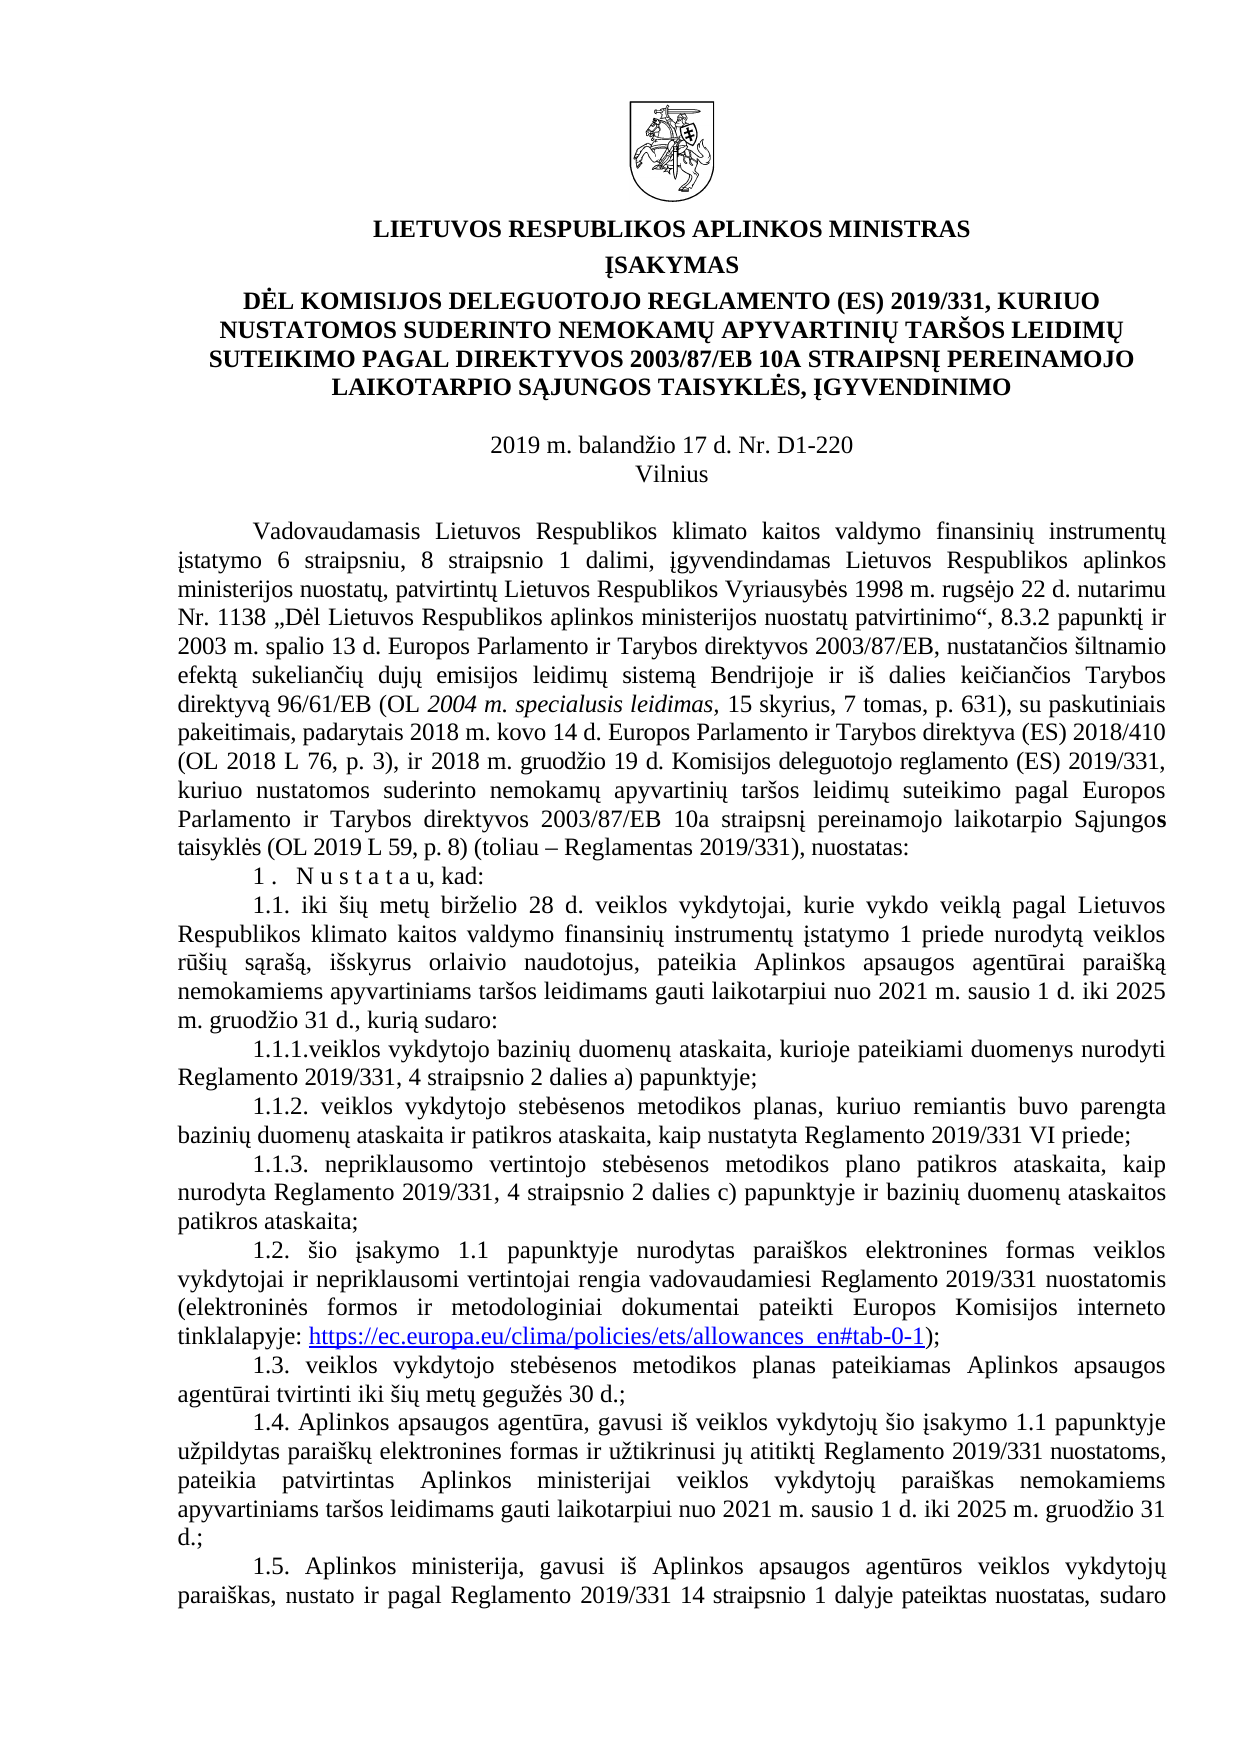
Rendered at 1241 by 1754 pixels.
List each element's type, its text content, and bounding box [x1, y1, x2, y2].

text ĮSAKYMAS [177, 250, 1166, 279]
text 2019 m. balandžio 17 d. Nr. D1-220 [177, 430, 1166, 459]
text Vilnius [177, 459, 1166, 516]
text 1.5. Aplinkos ministerija, gavusi iš Aplinkos apsaugos agentūros veiklos vykdytojų paraiškas, nustato ir pagal Reglamento 2019/331 14 straipsnio 1 dalyje pateiktas nuostatas, sudaro [177, 1551, 1166, 1609]
text 1.2. šio įsakymo 1.1 papunktyje nurodytas paraiškos elektronines formas veiklos vykdytojai ir nepriklausomi vertintojai rengia vadovaudamiesi Reglamento 2019/331 nuostatomis (elektroninės formos ir metodologiniai dokumentai pateikti Europos Komisijos interneto tinklalapyje: https://ec.europa.eu/clima/policies/ets/allowances_en#tab-0-1); [177, 1235, 1166, 1350]
text LIETUVOS RESPUBLIKOS APLINKOS MINISTRAS [177, 214, 1166, 243]
text Vadovaudamasis Lietuvos Respublikos klimato kaitos valdymo finansinių instrumentų įstatymo 6 straipsniu, 8 straipsnio 1 dalimi, įgyvendindamas Lietuvos Respublikos aplinkos ministerijos nuostatų, patvirtintų Lietuvos Respublikos Vyriausybės 1998 m. rugsėjo 22 d. nutarimu Nr. 1138 „Dėl Lietuvos Respublikos aplinkos ministerijos nuostatų patvirtinimo“, 8.3.2 papunktį ir 2003 m. spalio 13 d. Europos Parlamento ir Tarybos direktyvos 2003/87/EB, nustatančios šiltnamio efektą sukeliančių dujų emisijos leidimų sistemą Bendrijoje ir iš dalies keičiančios Tarybos direktyvą 96/61/EB (OL 2004 m. specialusis leidimas, 15 skyrius, 7 tomas, p. 631), su paskutiniais pakeitimais, padarytais 2018 m. kovo 14 d. Europos Parlamento ir Tarybos direktyva (ES) 2018/410 (OL 2018 L 76, p. 3), ir 2018 m. gruodžio 19 d. Komisijos deleguotojo reglamento (ES) 2019/331, kuriuo nustatomos suderinto nemokamų apyvartinių taršos leidimų suteikimo pagal Europos Parlamento ir Tarybos direktyvos 2003/87/EB 10a straipsnį pereinamojo laikotarpio Sąjungos taisyklės (OL 2019 L 59, p. 8) (toliau – Reglamentas 2019/331), nuostatas: [177, 516, 1166, 861]
text 1. Nustatau, kad: [177, 861, 1166, 890]
text 1.1.3. nepriklausomo vertintojo stebėsenos metodikos plano patikros ataskaita, kaip nurodyta Reglamento 2019/331, 4 straipsnio 2 dalies c) papunktyje ir bazinių duomenų ataskaitos patikros ataskaita; [177, 1149, 1166, 1235]
text 1.1. iki šių metų birželio 28 d. veiklos vykdytojai, kurie vykdo veiklą pagal Lietuvos Respublikos klimato kaitos valdymo finansinių instrumentų įstatymo 1 priede nurodytą veiklos rūšių sąrašą, išskyrus orlaivio naudotojus, pateikia Aplinkos apsaugos agentūrai paraišką nemokamiems apyvartiniams taršos leidimams gauti laikotarpiui nuo 2021 m. sausio 1 d. iki 2025 m. gruodžio 31 d., kurią sudaro: [177, 890, 1166, 1034]
text 1.1.1.veiklos vykdytojo bazinių duomenų ataskaita, kurioje pateikiami duomenys nurodyti Reglamento 2019/331, 4 straipsnio 2 dalies a) papunktyje; [177, 1034, 1166, 1091]
text 1.4. Aplinkos apsaugos agentūra, gavusi iš veiklos vykdytojų šio įsakymo 1.1 papunktyje užpildytas paraiškų elektronines formas ir užtikrinusi jų atitiktį Reglamento 2019/331 nuostatoms, pateikia patvirtintas Aplinkos ministerijai veiklos vykdytojų paraiškas nemokamiems apyvartiniams taršos leidimams gauti laikotarpiui nuo 2021 m. sausio 1 d. iki 2025 m. gruodžio 31 d.; [177, 1407, 1166, 1551]
text 1.3. veiklos vykdytojo stebėsenos metodikos planas pateikiamas Aplinkos apsaugos agentūrai tvirtinti iki šių metų gegužės 30 d.; [177, 1350, 1166, 1407]
text DĖL KOMISIJOS DELEGUOTOJO REGLAMENTO (ES) 2019/331, KURIUO NUSTATOMOS SUDERINTO NEMOKAMŲ APYVARTINIŲ TARŠOS LEIDIMŲ SUTEIKIMO PAGAL DIREKTYVOS 2003/87/EB 10A STRAIPSNĮ PEREINAMOJO LAIKOTARPIO SĄJUNGOS TAISYKLĖS, ĮGYVENDINIMO [177, 286, 1166, 401]
text 1.1.2. veiklos vykdytojo stebėsenos metodikos planas, kuriuo remiantis buvo parengta bazinių duomenų ataskaita ir patikros ataskaita, kaip nustatyta Reglamento 2019/331 VI priede; [177, 1091, 1166, 1149]
